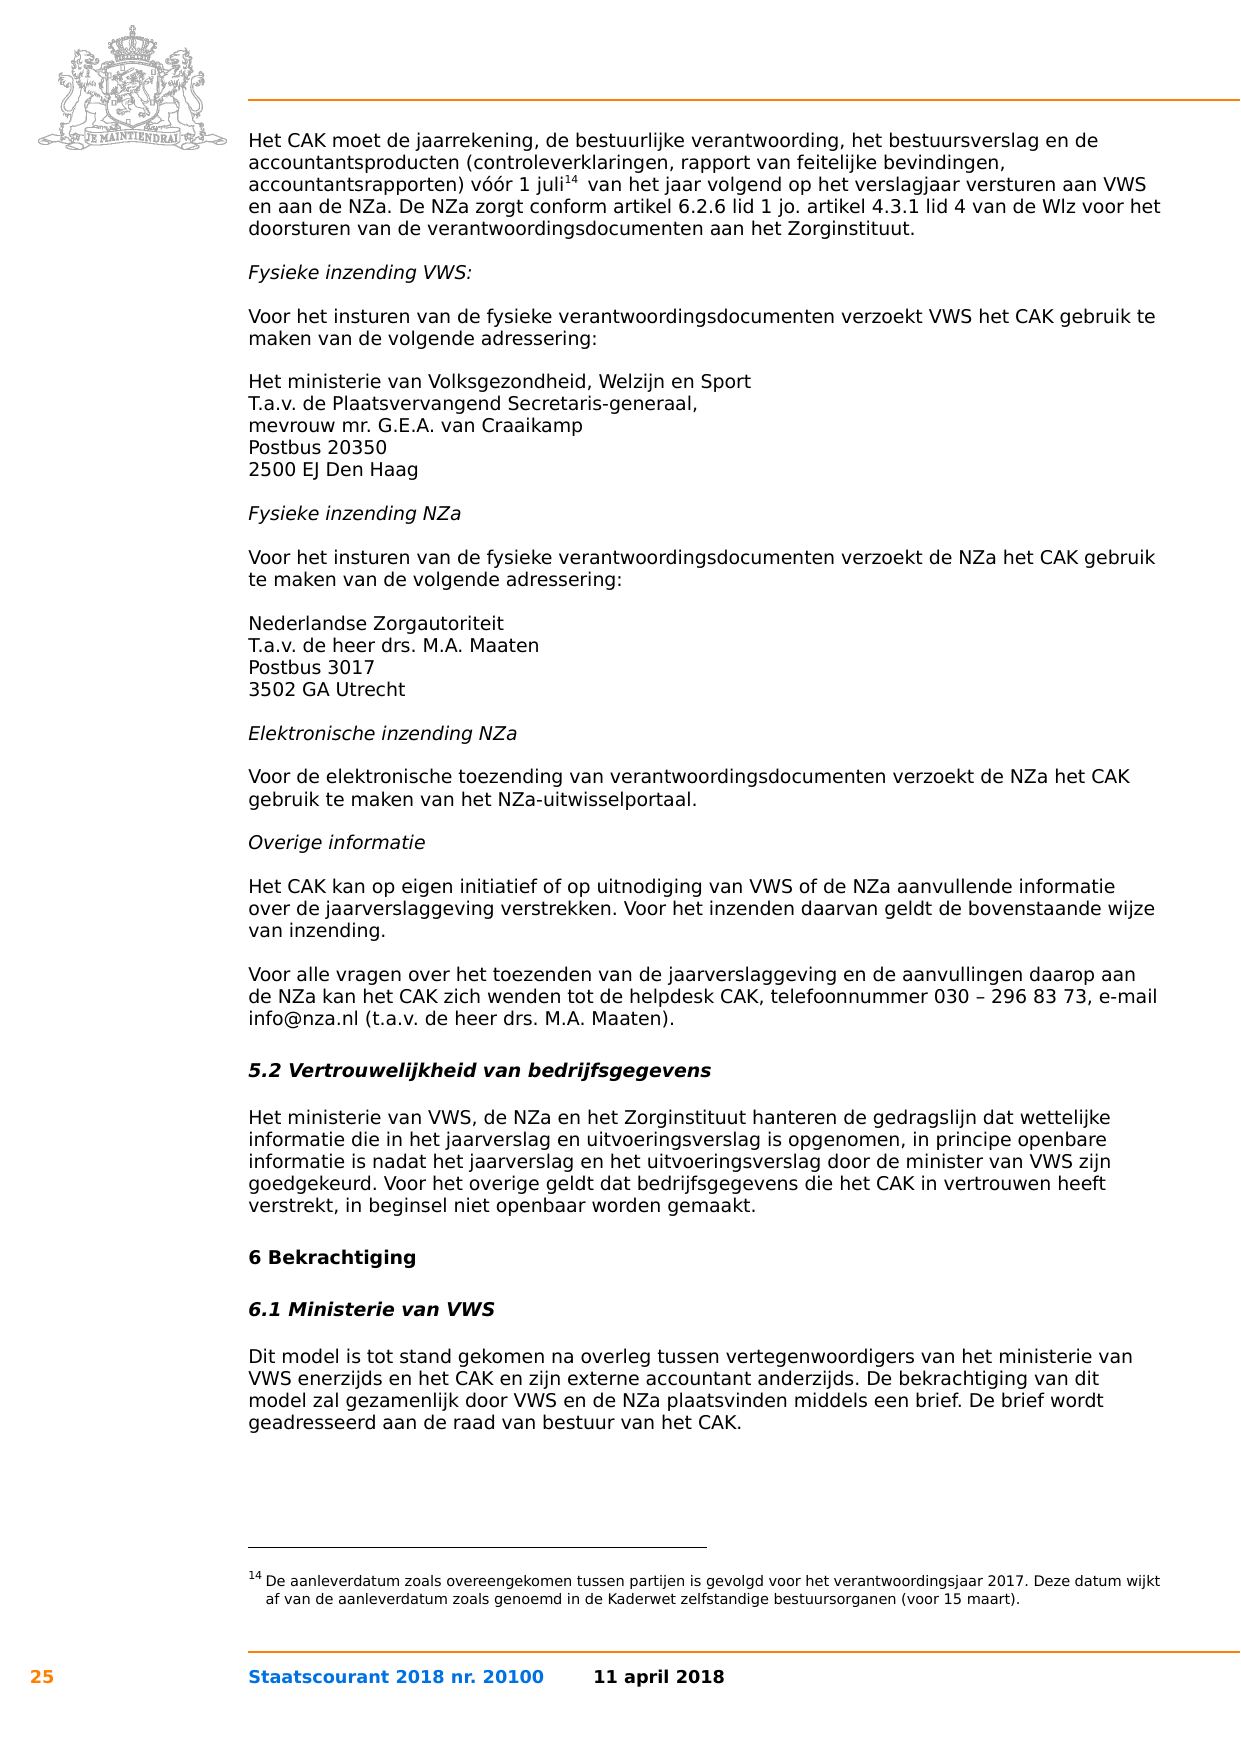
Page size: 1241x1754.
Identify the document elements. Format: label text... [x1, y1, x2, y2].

picture [38, 25, 227, 150]
text mevrouw mr. G.E.A. van Craaikamp [248, 415, 1163, 437]
text Voor het insturen van de fysieke verantwoordingsdocumenten verzoekt de NZa het CAK gebruik te maken van de volgende adressering: [248, 547, 1163, 591]
text Het CAK moet de jaarrekening, de bestuurlijke verantwoording, het bestuursverslag en de accountantsproducten (controleverklaringen, rapport van feitelijke bevindingen, accountantsrapporten) vóór 1 juli van het jaar volgend op het verslagjaar versturen aan VWS en aan de NZa. De NZa zorgt conform artikel 6.2.6 lid 1 jo. artikel 4.3.1 lid 4 van de Wlz voor het doorsturen van de verantwoordingsdocumenten aan het Zorginstituut. [248, 130, 1163, 240]
subtitle 5.2 Vertrouwelijkheid van bedrijfsgegevens [248, 1060, 1163, 1082]
text 2500 EJ Den Haag [248, 459, 1163, 481]
subtitle 6.1 Ministerie van VWS [248, 1299, 1163, 1321]
text Voor alle vragen over het toezenden van de jaarverslaggeving en de aanvullingen daarop aan de NZa kan het CAK zich wenden tot de helpdesk CAK, telefoonnummer 030 – 296 83 73, e-mail info@nza.nl (t.a.v. de heer drs. M.A. Maaten). [248, 964, 1163, 1030]
subtitle Overige informatie [248, 832, 1163, 854]
text Postbus 20350 [248, 437, 1163, 459]
text Dit model is tot stand gekomen na overleg tussen vertegenwoordigers van het ministerie van VWS enerzijds en het CAK en zijn externe accountant anderzijds. De bekrachtiging van dit model zal gezamenlijk door VWS en de NZa plaatsvinden middels een brief. De brief wordt geadresseerd aan de raad van bestuur van het CAK. [248, 1346, 1163, 1434]
text Het CAK kan op eigen initiatief of op uitnodiging van VWS of de NZa aanvullende informatie over de jaarverslaggeving verstrekken. Voor het inzenden daarvan geldt de bovenstaande wijze van inzending. [248, 876, 1163, 942]
text Nederlandse Zorgautoriteit [248, 613, 1163, 635]
subtitle Fysieke inzending VWS: [248, 262, 1163, 284]
text 3502 GA Utrecht [248, 679, 1163, 701]
text T.a.v. de heer drs. M.A. Maaten [248, 635, 1163, 657]
text Postbus 3017 [248, 657, 1163, 679]
text De aanleverdatum zoals overeengekomen tussen partijen is gevolgd voor het verantwoordingsjaar 2017. Deze datum wijkt af van de aanleverdatum zoals genoemd in de Kaderwet zelfstandige bestuursorganen (voor 15 maart). [248, 1569, 1163, 1608]
text T.a.v. de Plaatsvervangend Secretaris-generaal, [248, 393, 1163, 415]
text Voor het insturen van de fysieke verantwoordingsdocumenten verzoekt VWS het CAK gebruik te maken van de volgende adressering: [248, 306, 1163, 349]
text Het ministerie van Volksgezondheid, Welzijn en Sport [248, 371, 1163, 393]
text Het ministerie van VWS, de NZa en het Zorginstituut hanteren de gedragslijn dat wettelijke informatie die in het jaarverslag en uitvoeringsverslag is opgenomen, in principe openbare informatie is nadat het jaarverslag en het uitvoeringsverslag door de minister van VWS zijn goedgekeurd. Voor het overige geldt dat bedrijfsgegevens die het CAK in vertrouwen heeft verstrekt, in beginsel niet openbaar worden gemaakt. [248, 1107, 1163, 1217]
subtitle 6 Bekrachtiging [248, 1247, 1163, 1269]
text Voor de elektronische toezending van verantwoordingsdocumenten verzoekt de NZa het CAK gebruik te maken van het NZa-uitwisselportaal. [248, 766, 1163, 810]
subtitle Fysieke inzending NZa [248, 503, 1163, 525]
subtitle Elektronische inzending NZa [248, 723, 1163, 744]
